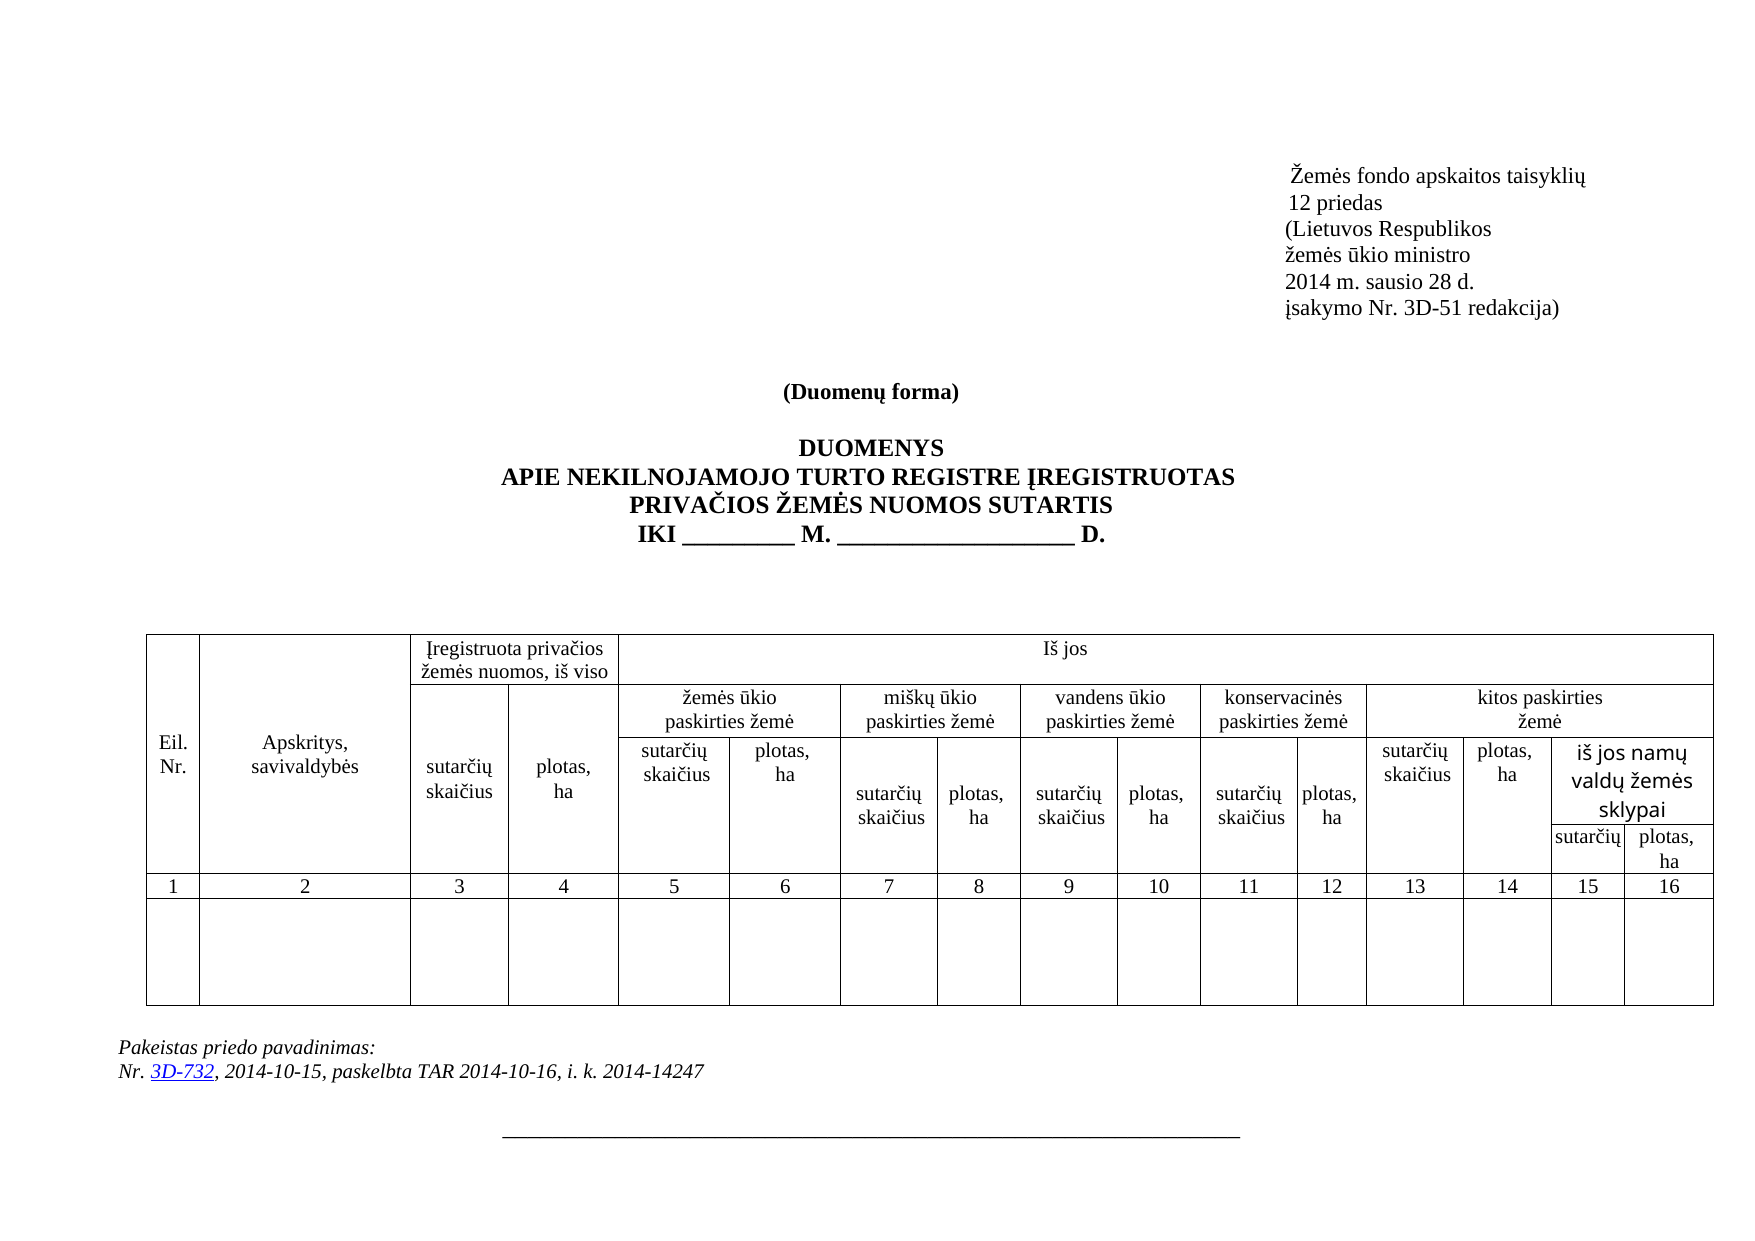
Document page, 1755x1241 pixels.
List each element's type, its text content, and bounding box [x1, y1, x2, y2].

table_cell [1021, 899, 1117, 1005]
table_cell [147, 899, 199, 1005]
table_cell plotas, ha [1118, 738, 1200, 873]
table_cell 1 [147, 874, 199, 898]
table_header Eil. Nr. [147, 635, 199, 873]
table_cell [1625, 899, 1713, 1005]
table_cell plotas, ha [509, 685, 618, 873]
table_cell [1201, 899, 1297, 1005]
table_cell žemės ūkio paskirties žemė [619, 685, 840, 737]
table_cell 13 [1367, 874, 1463, 898]
table_cell 16 [1625, 874, 1713, 898]
table_cell kitos paskirties žemė [1367, 685, 1713, 737]
table_cell [411, 899, 508, 1005]
table_cell 14 [1464, 874, 1551, 898]
table_cell 12 [1298, 874, 1366, 898]
table_cell konservacinės paskirties žemė [1201, 685, 1366, 737]
table_cell sutarčių [1552, 825, 1624, 873]
table_cell sutarčių skaičius [619, 738, 729, 873]
table_cell vandens ūkio paskirties žemė [1021, 685, 1200, 737]
table_cell [841, 899, 937, 1005]
table_cell 5 [619, 874, 729, 898]
table_cell sutarčių skaičius [841, 738, 937, 873]
table_header Apskritys, savivaldybės [200, 635, 410, 873]
table_cell [1298, 899, 1366, 1005]
table_cell plotas, ha [938, 738, 1020, 873]
text PRIVAČIOS ŽEMĖS NUOMOS SUTARTIS [118, 491, 1624, 519]
table_cell plotas, ha [1298, 738, 1366, 873]
table_cell plotas, ha [1625, 825, 1713, 873]
table_header Įregistruota privačios žemės nuomos, iš viso [411, 635, 618, 683]
table_cell iš jos namų valdų žemės sklypai [1552, 738, 1713, 823]
table_cell sutarčių skaičius [411, 685, 508, 873]
text Nr. 3D-732, 2014-10-15, paskelbta TAR 2014-10-16, i. k. 2014-14247 [118, 1059, 1624, 1083]
table_cell [1367, 899, 1463, 1005]
table_header Iš jos [619, 635, 1713, 683]
table_cell [200, 899, 410, 1005]
table_cell 10 [1118, 874, 1200, 898]
table_cell 9 [1021, 874, 1117, 898]
table_cell 6 [730, 874, 840, 898]
text įsakymo Nr. 3D-51 redakcija) [118, 294, 1642, 321]
table_cell 7 [841, 874, 937, 898]
table_cell [509, 899, 618, 1005]
text (Duomenų forma) [118, 378, 1624, 404]
table_cell plotas, ha [730, 738, 840, 873]
table_cell [1552, 899, 1624, 1005]
table_cell 2 [200, 874, 410, 898]
table_cell [730, 899, 840, 1005]
table_cell sutarčių skaičius [1201, 738, 1297, 873]
text 12 priedas [1018, 189, 1657, 215]
text Pakeistas priedo pavadinimas: [118, 1035, 1624, 1059]
table_cell sutarčių skaičius [1367, 738, 1463, 873]
table_cell 3 [411, 874, 508, 898]
text IKI _________ M. ___________________ D. [118, 519, 1624, 548]
table_cell 11 [1201, 874, 1297, 898]
table_cell miškų ūkio paskirties žemė [841, 685, 1020, 737]
table_cell [938, 899, 1020, 1005]
text APIE NEKILNOJAMOJO TURTO REGISTRE ĮREGISTRUOTAS [118, 462, 1624, 491]
table_cell 8 [938, 874, 1020, 898]
table_cell 15 [1552, 874, 1624, 898]
text DUOMENYS [118, 433, 1624, 462]
table_cell plotas, ha [1464, 738, 1551, 873]
text ___________________________________________________________ [118, 1112, 1624, 1141]
text Žemės fondo apskaitos taisyklių [1198, 162, 1701, 189]
text 2014 m. sausio 28 d. [118, 268, 1624, 294]
text žemės ūkio ministro [118, 241, 1624, 268]
table_cell [1464, 899, 1551, 1005]
table_cell sutarčių skaičius [1021, 738, 1117, 873]
table_cell 4 [509, 874, 618, 898]
table_cell [619, 899, 729, 1005]
text (Lietuvos Respublikos [118, 215, 1624, 241]
table_cell [1118, 899, 1200, 1005]
